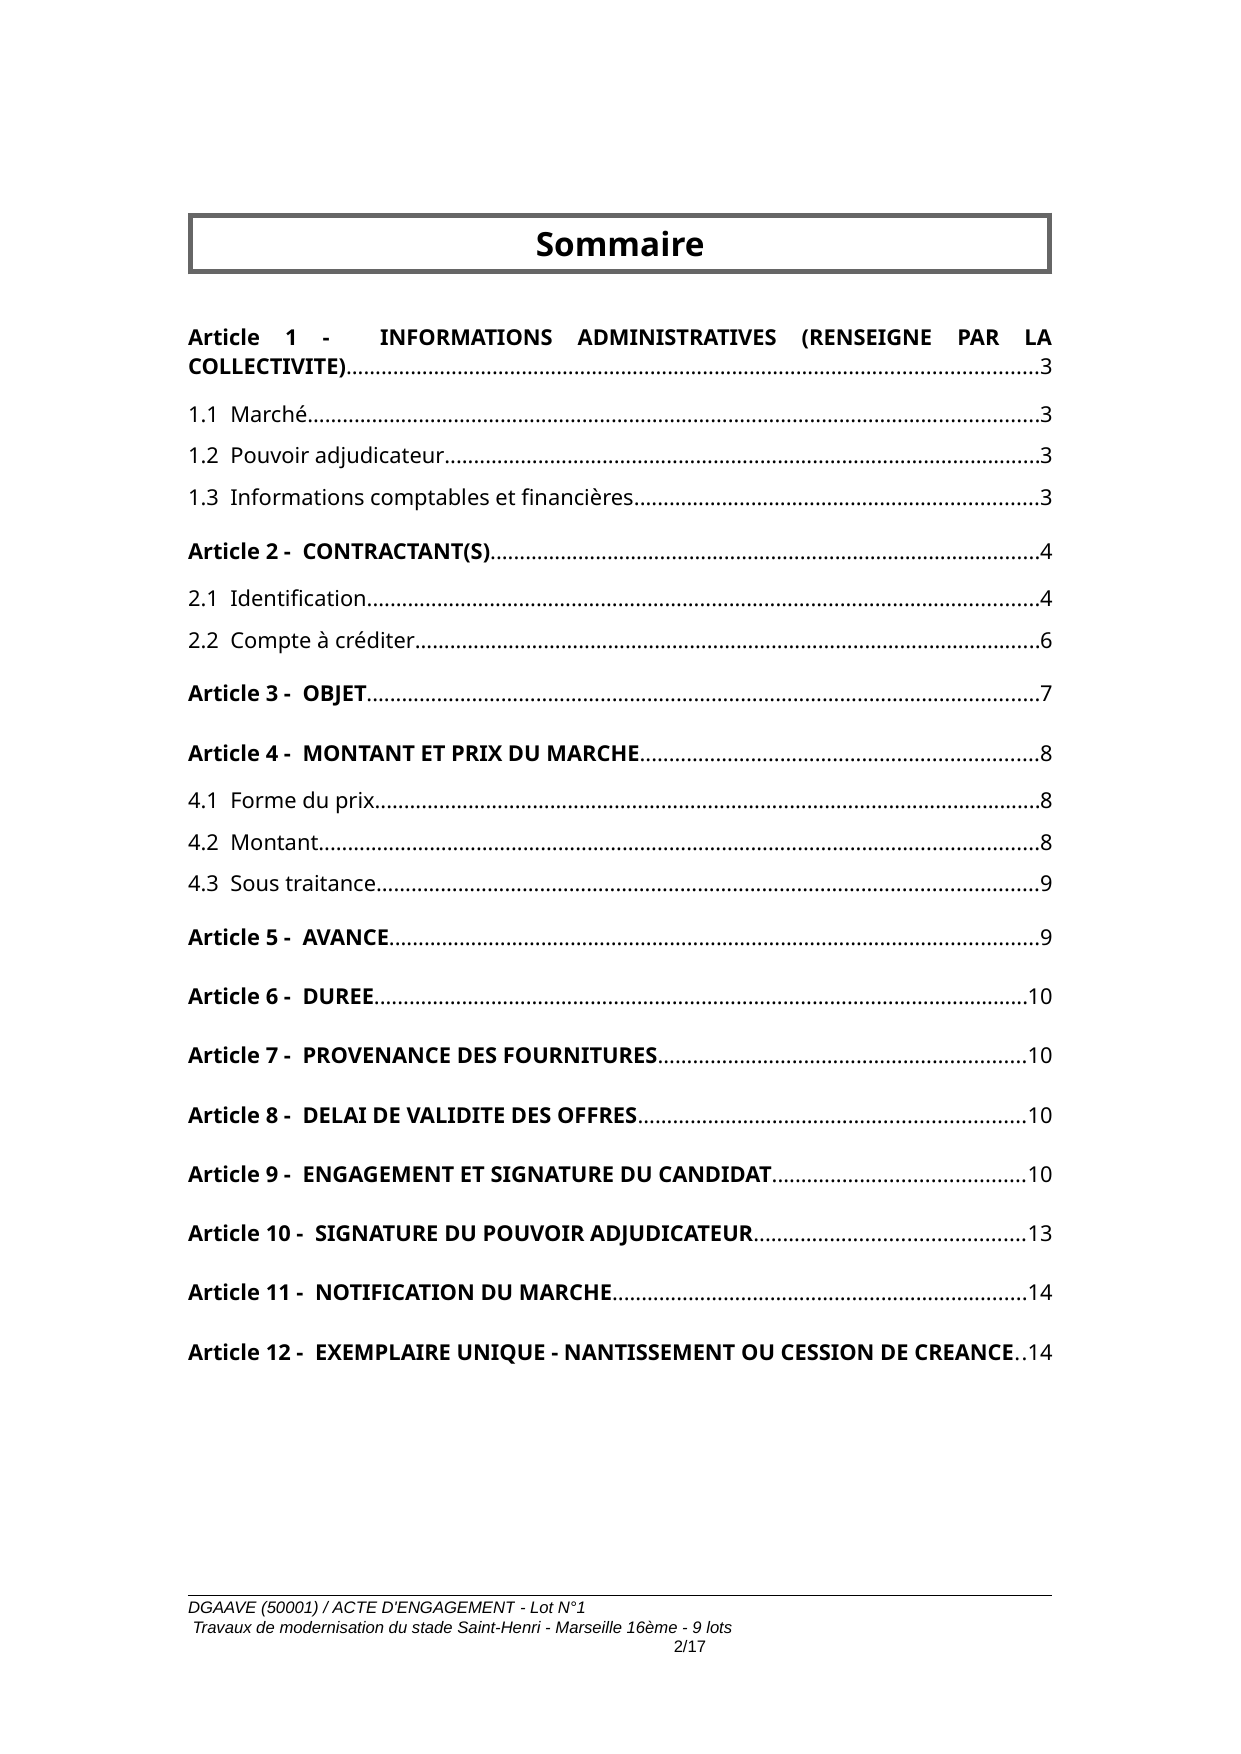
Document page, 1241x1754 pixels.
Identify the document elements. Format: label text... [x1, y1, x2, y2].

text Article 10 - SIGNATURE DU POUVOIR ADJUDICATEUR 13 [188, 1218, 1052, 1248]
text 1.3 Informations comptables et financières 3 [188, 482, 1052, 512]
text Article 11 - NOTIFICATION DU MARCHE 14 [188, 1277, 1052, 1307]
text Article 4 - MONTANT ET PRIX DU MARCHE 8 [188, 737, 1052, 767]
text Article 12 - EXEMPLAIRE UNIQUE - NANTISSEMENT OU CESSION DE CREANCE 14 [188, 1337, 1052, 1366]
text 4.2 Montant 8 [188, 827, 1052, 856]
text Article 1 - INFORMATIONS ADMINISTRATIVES (RENSEIGNE PAR LA COLLECTIVITE) 3 [188, 322, 1052, 381]
text 1.2 Pouvoir adjudicateur 3 [188, 441, 1052, 470]
text 2.2 Compte à créditer 6 [188, 625, 1052, 654]
text Article 7 - PROVENANCE DES FOURNITURES 10 [188, 1040, 1052, 1070]
text 1.1 Marché 3 [188, 399, 1052, 429]
subtitle Sommaire [193, 218, 1047, 269]
text 4.1 Forme du prix 8 [188, 785, 1052, 815]
text Article 8 - DELAI DE VALIDITE DES OFFRES 10 [188, 1099, 1052, 1129]
text Article 3 - OBJET 7 [188, 678, 1052, 708]
text Article 5 - AVANCE 9 [188, 922, 1052, 952]
text Article 9 - ENGAGEMENT ET SIGNATURE DU CANDIDAT 10 [188, 1159, 1052, 1189]
text 2.1 Identification 4 [188, 583, 1052, 613]
text Article 2 - CONTRACTANT(S) 4 [188, 536, 1052, 565]
text 4.3 Sous traitance 9 [188, 868, 1052, 898]
text Article 6 - DUREE 10 [188, 981, 1052, 1011]
